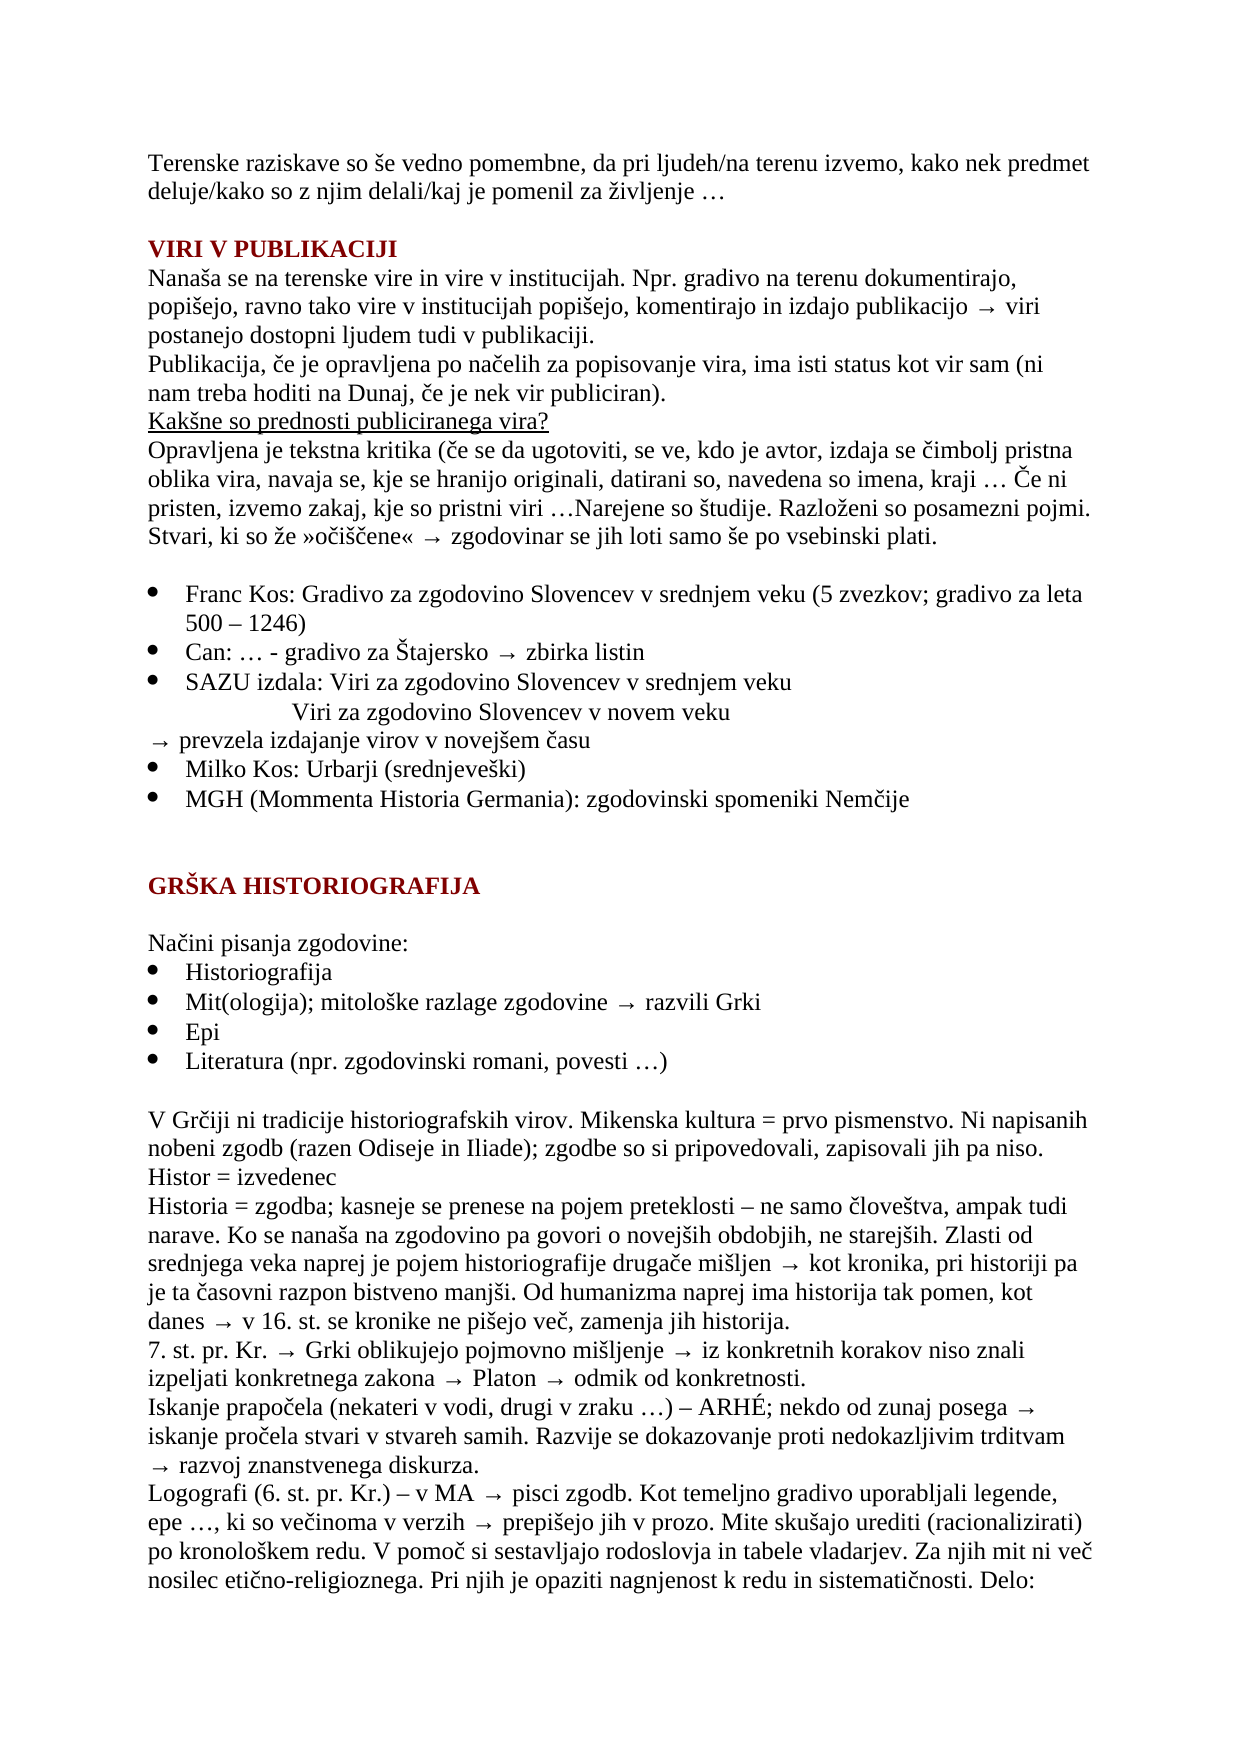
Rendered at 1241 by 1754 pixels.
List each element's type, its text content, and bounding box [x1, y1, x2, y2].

text Nanaša se na terenske vire in vire v institucijah. Npr. gradivo na terenu dokumentirajo, popišejo, ravno tako vire v institucijah popišejo, komentirajo in izdajo publikacijo → viri postanejo dostopni ljudem tudi v publikaciji. [148, 263, 1093, 349]
text Viri za zgodovino Slovencev v novem veku [148, 697, 1093, 725]
text VIRI V PUBLIKACIJI [148, 234, 1093, 263]
list Epi [148, 1017, 1093, 1046]
list SAZU izdala: Viri za zgodovino Slovencev v srednjem veku [148, 667, 1093, 697]
text Terenske raziskave so še vedno pomembne, da pri ljudeh/na terenu izvemo, kako nek predmet deluje/kako so z njim delali/kaj je pomenil za življenje … [148, 148, 1093, 205]
list Milko Kos: Urbarji (srednjeveški) [148, 754, 1093, 784]
text V Grčiji ni tradicije historiografskih virov. Mikenska kultura = prvo pismenstvo. Ni napisanih nobeni zgodb (razen Odiseje in Iliade); zgodbe so si pripovedovali, zapisovali jih pa niso. [148, 1105, 1093, 1162]
list Historiografija [148, 957, 1093, 987]
text Histor = izvedenec [148, 1162, 1093, 1191]
text Logografi (6. st. pr. Kr.) – v MA → pisci zgodb. Kot temeljno gradivo uporabljali legende, epe …, ki so večinoma v verzih → prepišejo jih v prozo. Mite skušajo urediti (racionalizirati) po kronološkem redu. V pomoč si sestavljajo rodoslovja in tabele vladarjev. Za njih mit ni več nosilec etično-religioznega. Pri njih je opaziti nagnjenost k redu in sistematičnosti. Delo: [148, 1478, 1093, 1593]
text → prevzela izdajanje virov v novejšem času [148, 725, 1093, 754]
text 7. st. pr. Kr. → Grki oblikujejo pojmovno mišljenje → iz konkretnih korakov niso znali izpeljati konkretnega zakona → Platon → odmik od konkretnosti. [148, 1335, 1093, 1392]
text Publikacija, če je opravljena po načelih za popisovanje vira, ima isti status kot vir sam (ni nam treba hoditi na Dunaj, če je nek vir publiciran). [148, 349, 1093, 406]
list Mit(ologija); mitološke razlage zgodovine → razvili Grki [148, 987, 1093, 1017]
list Franc Kos: Gradivo za zgodovino Slovencev v srednjem veku (5 zvezkov; gradivo za leta 500 – 1246) [148, 579, 1093, 637]
list Literatura (npr. zgodovinski romani, povesti …) [148, 1046, 1093, 1076]
text Načini pisanja zgodovine: [148, 928, 1093, 957]
text GRŠKA HISTORIOGRAFIJA [148, 871, 1093, 900]
list Can: … - gradivo za Štajersko → zbirka listin [148, 637, 1093, 667]
text Opravljena je tekstna kritika (če se da ugotoviti, se ve, kdo je avtor, izdaja se čimbolj pristna oblika vira, navaja se, kje se hranijo originali, datirani so, navedena so imena, kraji … Če ni pristen, izvemo zakaj, kje so pristni viri …Narejene so študije. Razloženi so posamezni pojmi. Stvari, ki so že »očiščene« → zgodovinar se jih loti samo še po vsebinski plati. [148, 435, 1093, 550]
text Kakšne so prednosti publiciranega vira? [148, 406, 1093, 435]
text Historia = zgodba; kasneje se prenese na pojem preteklosti – ne samo človeštva, ampak tudi narave. Ko se nanaša na zgodovino pa govori o novejših obdobjih, ne starejših. Zlasti od srednjega veka naprej je pojem historiografije drugače mišljen → kot kronika, pri historiji pa je ta časovni razpon bistveno manjši. Od humanizma naprej ima historija tak pomen, kot danes → v 16. st. se kronike ne pišejo več, zamenja jih historija. [148, 1191, 1093, 1335]
text Iskanje prapočela (nekateri v vodi, drugi v zraku …) – ARHÉ; nekdo od zunaj posega → iskanje pročela stvari v stvareh samih. Razvije se dokazovanje proti nedokazljivim trditvam → razvoj znanstvenega diskurza. [148, 1392, 1093, 1478]
list MGH (Mommenta Historia Germania): zgodovinski spomeniki Nemčije [148, 784, 1093, 813]
